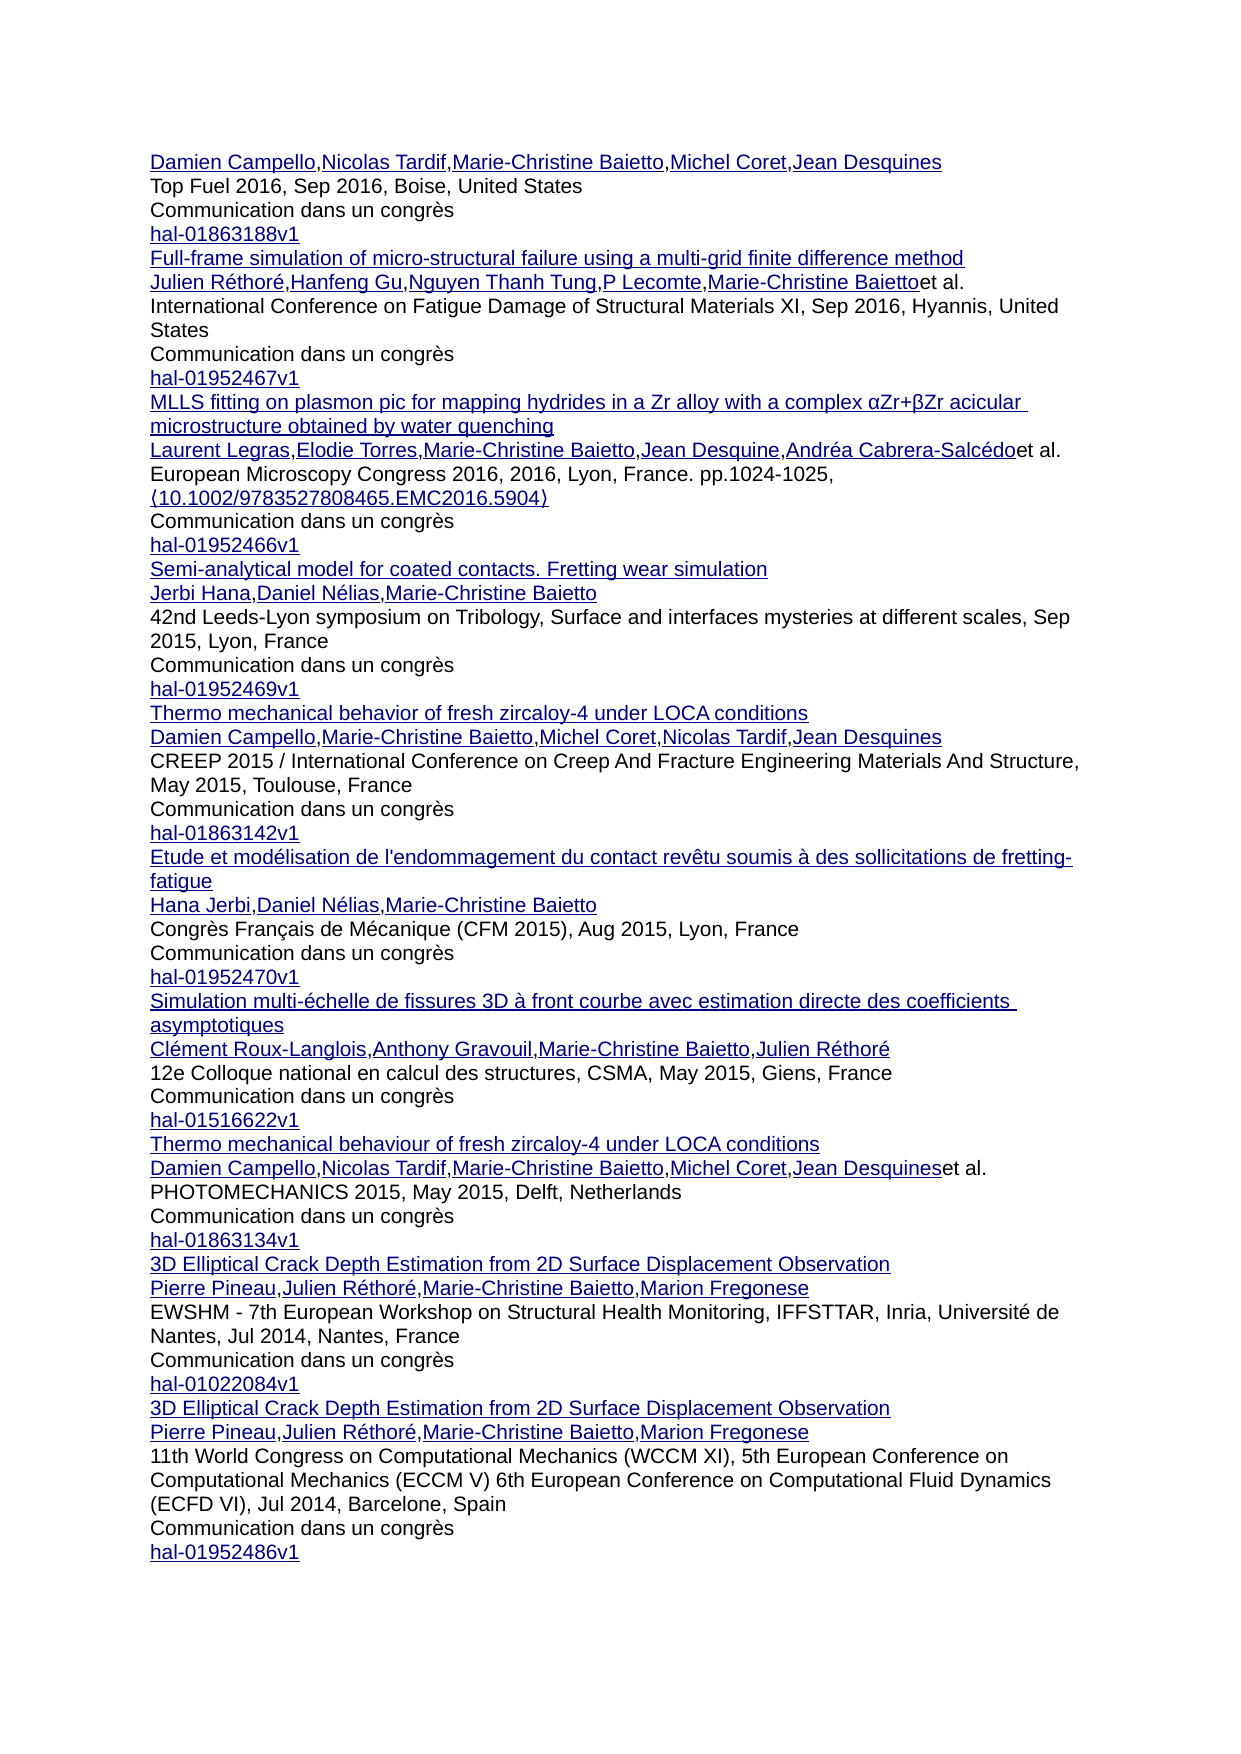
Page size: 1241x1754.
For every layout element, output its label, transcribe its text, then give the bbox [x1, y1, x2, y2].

table_cell 3D Elliptical Crack Depth Estimation from 2D Surface Displacement Observation Pierre Pineau,Julien Réthoré,Marie-Christine Baietto,Marion Fregonese EWSHM - 7th European Workshop on Structural Health Monitoring, IFFSTTAR, Inria, Université de Nantes, Jul 2014, Nantes, France Communication dans un congrès hal-01022084v1 [150, 1252, 1090, 1396]
table_cell MLLS fitting on plasmon pic for mapping hydrides in a Zr alloy with a complex αZr+βZr acicular microstructure obtained by water quenching Laurent Legras,Elodie Torres,Marie-Christine Baietto,Jean Desquine,Andréa Cabrera-Salcédoet al. European Microscopy Congress 2016, 2016, Lyon, France. pp.1024-1025, ⟨10.1002/9783527808465.EMC2016.5904⟩ Communication dans un congrès hal-01952466v1 [150, 390, 1090, 557]
table_cell Damien Campello,Nicolas Tardif,Marie-Christine Baietto,Michel Coret,Jean Desquines Top Fuel 2016, Sep 2016, Boise, United States Communication dans un congrès hal-01863188v1 [150, 150, 1090, 246]
table_cell Simulation multi-échelle de fissures 3D à front courbe avec estimation directe des coefficients asymptotiques Clément Roux-Langlois,Anthony Gravouil,Marie-Christine Baietto,Julien Réthoré 12e Colloque national en calcul des structures, CSMA, May 2015, Giens, France Communication dans un congrès hal-01516622v1 [150, 989, 1090, 1132]
table_cell 3D Elliptical Crack Depth Estimation from 2D Surface Displacement Observation Pierre Pineau,Julien Réthoré,Marie-Christine Baietto,Marion Fregonese 11th World Congress on Computational Mechanics (WCCM XI), 5th European Conference on Computational Mechanics (ECCM V) 6th European Conference on Computational Fluid Dynamics (ECFD VI), Jul 2014, Barcelone, Spain Communication dans un congrès hal-01952486v1 [150, 1396, 1090, 1563]
table_cell Etude et modélisation de l'endommagement du contact revêtu soumis à des sollicitations de fretting-fatigue Hana Jerbi,Daniel Nélias,Marie-Christine Baietto Congrès Français de Mécanique (CFM 2015), Aug 2015, Lyon, France Communication dans un congrès hal-01952470v1 [150, 845, 1090, 988]
table_cell Thermo mechanical behavior of fresh zircaloy-4 under LOCA conditions Damien Campello,Marie-Christine Baietto,Michel Coret,Nicolas Tardif,Jean Desquines CREEP 2015 / International Conference on Creep And Fracture Engineering Materials And Structure, May 2015, Toulouse, France Communication dans un congrès hal-01863142v1 [150, 701, 1090, 845]
table_cell Thermo mechanical behaviour of fresh zircaloy-4 under LOCA conditions Damien Campello,Nicolas Tardif,Marie-Christine Baietto,Michel Coret,Jean Desquineset al. PHOTOMECHANICS 2015, May 2015, Delft, Netherlands Communication dans un congrès hal-01863134v1 [150, 1132, 1090, 1252]
table_cell Full-frame simulation of micro-structural failure using a multi-grid finite difference method Julien Réthoré,Hanfeng Gu,Nguyen Thanh Tung,P Lecomte,Marie-Christine Baiettoet al. International Conference on Fatigue Damage of Structural Materials XI, Sep 2016, Hyannis, United States Communication dans un congrès hal-01952467v1 [150, 246, 1090, 389]
table_cell Semi-analytical model for coated contacts. Fretting wear simulation Jerbi Hana,Daniel Nélias,Marie-Christine Baietto 42nd Leeds-Lyon symposium on Tribology, Surface and interfaces mysteries at different scales, Sep 2015, Lyon, France Communication dans un congrès hal-01952469v1 [150, 557, 1090, 701]
